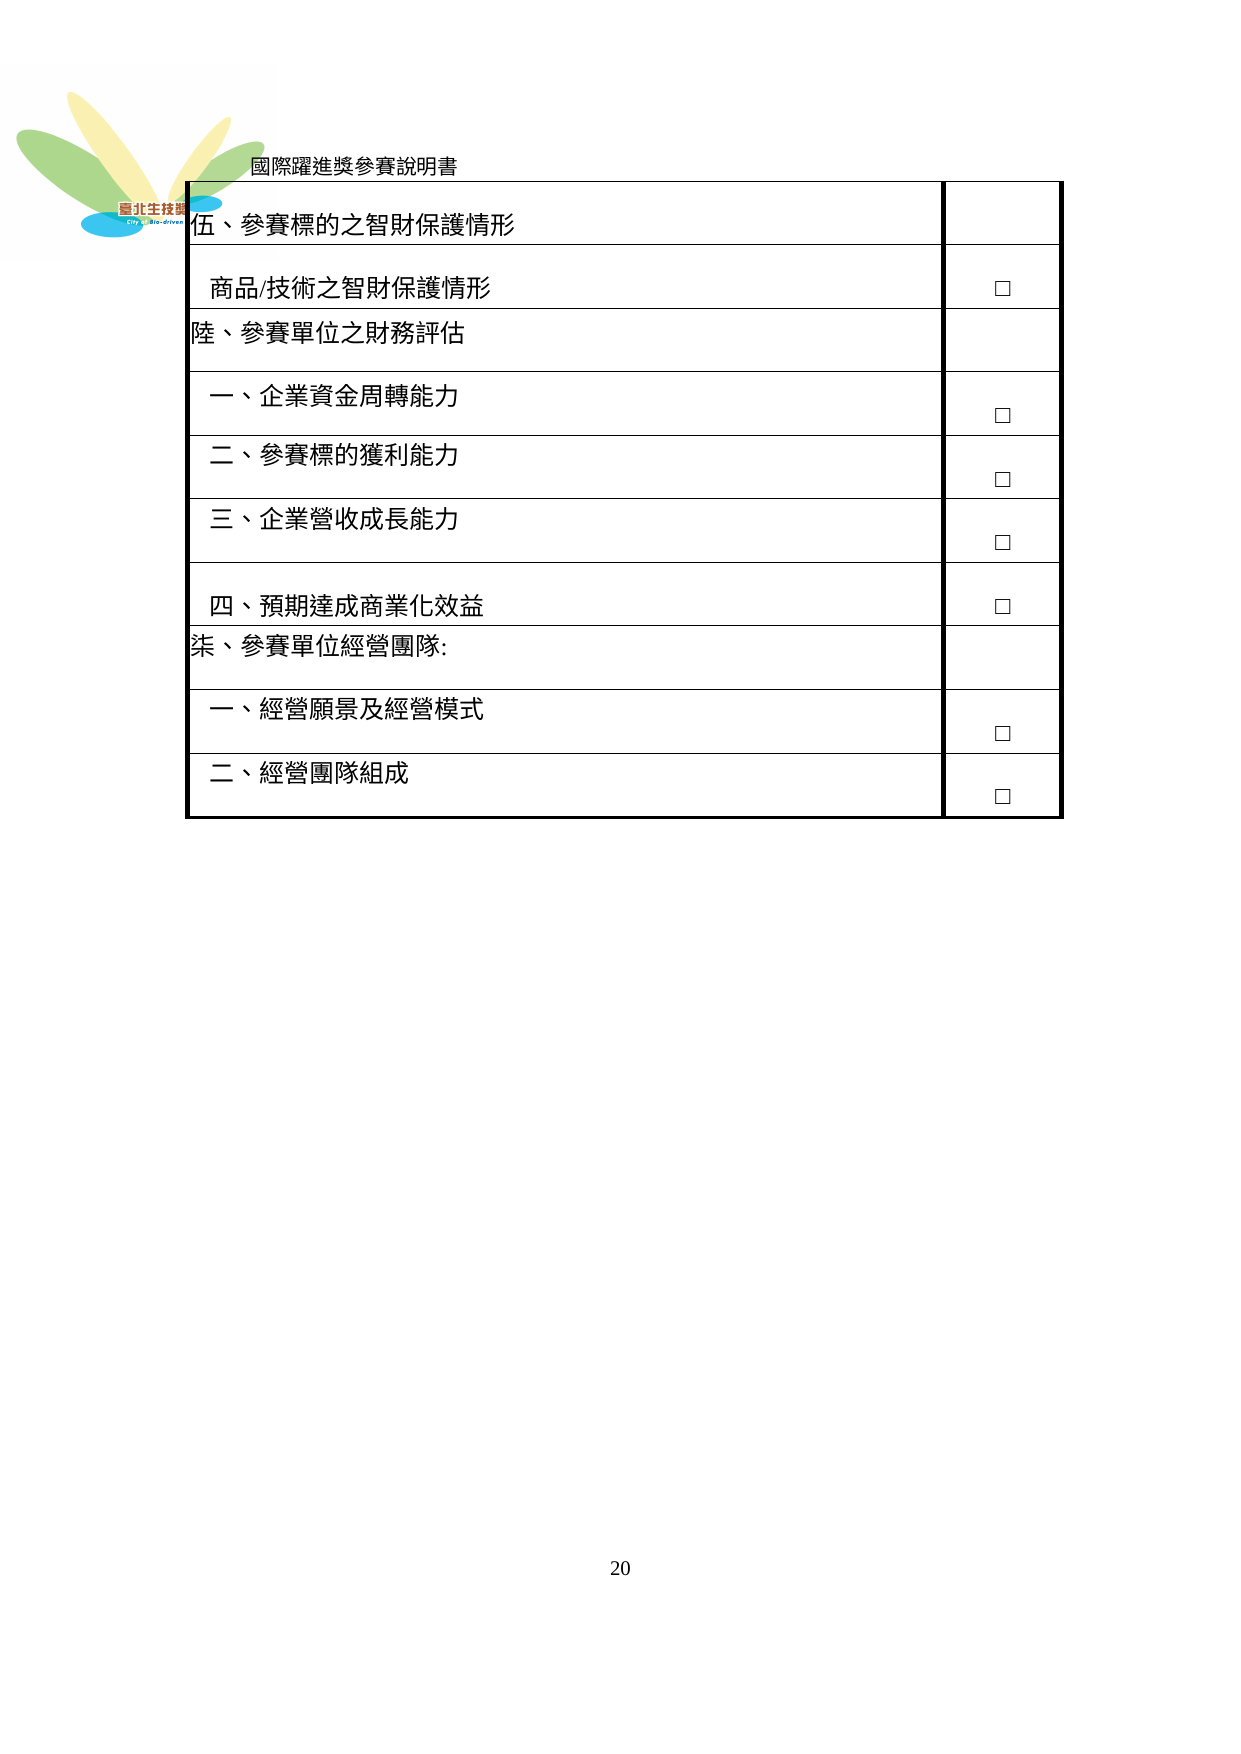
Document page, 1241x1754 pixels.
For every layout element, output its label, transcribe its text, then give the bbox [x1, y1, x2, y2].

table_cell 二、經營團隊組成 [190, 754, 941, 816]
table_cell [946, 309, 1059, 371]
table_cell □ [946, 372, 1059, 435]
table_cell 二、參賽標的獲利能力 [190, 436, 941, 498]
table_cell 一、經營願景及經營模式 [190, 690, 941, 752]
table_cell 四、預期達成商業化效益 [190, 563, 941, 625]
table_cell 柒、參賽單位經營團隊: [190, 626, 941, 689]
table_cell □ [946, 563, 1059, 625]
table_cell 商品/技術之智財保護情形 [190, 245, 941, 308]
table_cell □ [946, 436, 1059, 498]
table_cell 一、企業資金周轉能力 [190, 372, 941, 435]
table_cell □ [946, 245, 1059, 308]
table_cell □ [946, 754, 1059, 816]
table_cell □ [946, 499, 1059, 562]
table_cell 三、企業營收成長能力 [190, 499, 941, 562]
table_cell [946, 182, 1059, 244]
table_cell 陸、參賽單位之財務評估 [190, 309, 941, 371]
table_cell [946, 626, 1059, 689]
table_cell □ [946, 690, 1059, 752]
table_cell 伍、參賽標的之智財保護情形 [279, 182, 941, 244]
